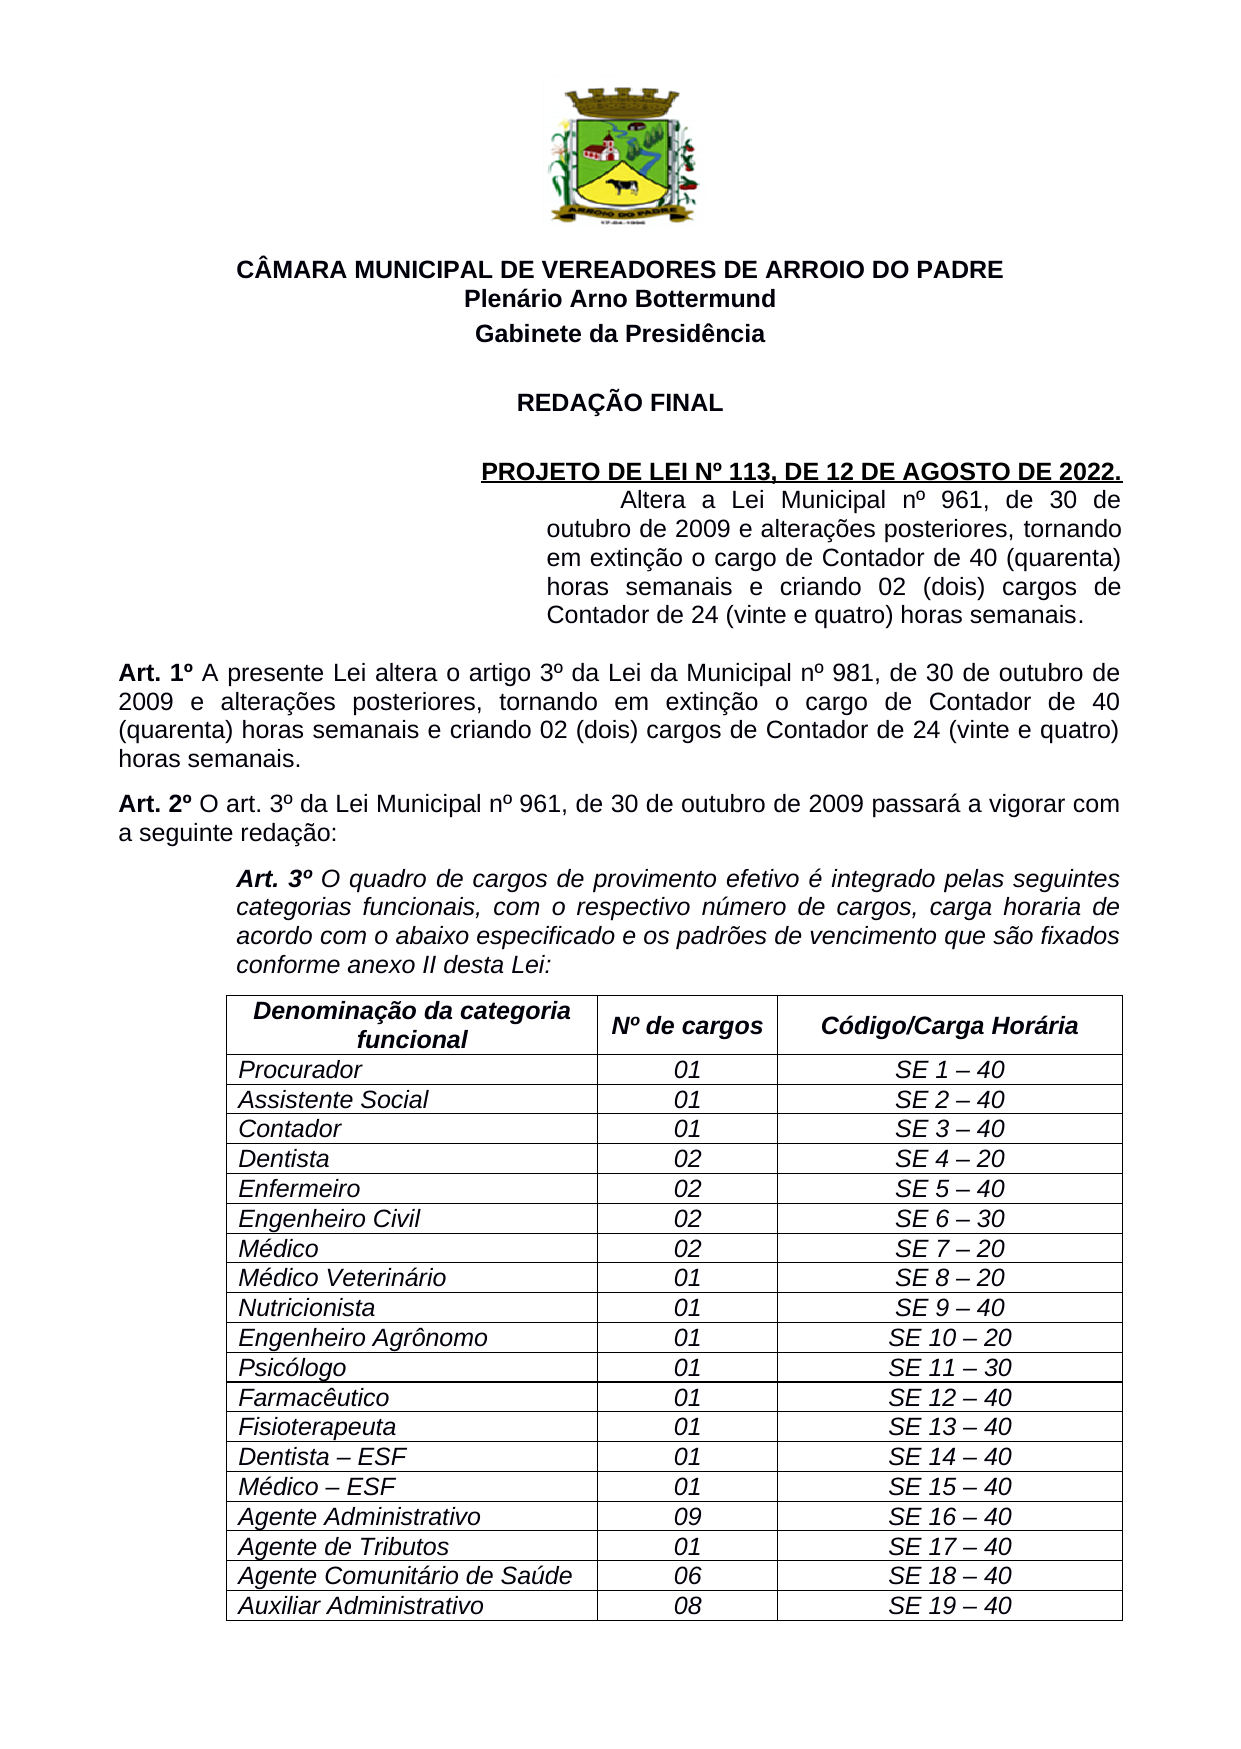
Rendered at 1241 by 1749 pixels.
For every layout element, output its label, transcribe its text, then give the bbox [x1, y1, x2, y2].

table_cell SE 9 – 40 [778, 1293, 1122, 1322]
table_cell Procurador [227, 1055, 597, 1083]
table_cell SE 8 – 20 [778, 1263, 1122, 1292]
table_cell 01 [598, 1085, 777, 1113]
table_cell 01 [598, 1114, 777, 1143]
table_cell Contador [227, 1114, 597, 1143]
table_cell 02 [598, 1234, 777, 1262]
table_cell 02 [598, 1144, 777, 1173]
table_cell 01 [598, 1293, 777, 1322]
table_cell SE 6 – 30 [778, 1204, 1122, 1232]
table_cell 02 [598, 1204, 777, 1232]
table_cell 09 [598, 1502, 777, 1530]
table_cell SE 16 – 40 [778, 1502, 1122, 1530]
table_header Código/Carga Horária [778, 996, 1122, 1054]
text Câmara Municipal de Vereadores de Arroio do Padre [118, 255, 1122, 284]
text PROJETO DE LEI Nº 113, DE 12 DE AGOSTO DE 2022. [118, 456, 1122, 485]
table_cell SE 7 – 20 [778, 1234, 1122, 1262]
table_cell Dentista [227, 1144, 597, 1173]
table_cell Engenheiro Agrônomo [227, 1323, 597, 1352]
table_cell 01 [598, 1055, 777, 1083]
table_cell Engenheiro Civil [227, 1204, 597, 1232]
table_cell SE 10 – 20 [778, 1323, 1122, 1352]
table_cell Agente Administrativo [227, 1502, 597, 1530]
table_cell Dentista – ESF [227, 1442, 597, 1471]
table_cell SE 5 – 40 [778, 1174, 1122, 1203]
table_cell SE 15 – 40 [778, 1472, 1122, 1501]
text Gabinete da Presidência [118, 318, 1122, 347]
table_cell Enfermeiro [227, 1174, 597, 1203]
table_cell SE 11 – 30 [778, 1353, 1122, 1381]
text REDAÇÃO FINAL [118, 387, 1122, 416]
table_cell 01 [598, 1472, 777, 1501]
table_cell 06 [598, 1561, 777, 1590]
table_cell Médico [227, 1234, 597, 1262]
table_cell Psicólogo [227, 1353, 597, 1381]
table_cell 01 [598, 1442, 777, 1471]
text Art. 1º A presente Lei altera o artigo 3º da Lei da Municipal nº 981, de 30 de outubro de 2009 e alterações posteriores, tornando em extinção o cargo de Contador de 40 (quarenta) horas semanais e criando 02 (dois) cargos de Contador de 24 (vinte e quatro) horas semanais. [118, 658, 1122, 773]
table_cell Farmacêutico [227, 1383, 597, 1411]
table_header Nº de cargos [598, 996, 777, 1054]
table_cell Médico Veterinário [227, 1263, 597, 1292]
table_cell 02 [598, 1174, 777, 1203]
table_cell Nutricionista [227, 1293, 597, 1322]
table_cell SE 19 – 40 [778, 1591, 1122, 1620]
table_cell 01 [598, 1323, 777, 1352]
table_cell SE 3 – 40 [778, 1114, 1122, 1143]
table_cell Fisioterapeuta [227, 1412, 597, 1441]
table_cell Agente Comunitário de Saúde [227, 1561, 597, 1590]
table_cell SE 12 – 40 [778, 1383, 1122, 1411]
table_cell SE 1 – 40 [778, 1055, 1122, 1083]
table_cell 01 [598, 1531, 777, 1560]
table_cell 01 [598, 1412, 777, 1441]
table_header Denominação da categoria funcional [227, 996, 597, 1054]
table_cell 08 [598, 1591, 777, 1620]
table_cell SE 2 – 40 [778, 1085, 1122, 1113]
table_cell 01 [598, 1263, 777, 1292]
text Altera a Lei Municipal nº 961, de 30 de outubro de 2009 e alterações posteriores, tornando em extinção o cargo de Contador de 40 (quarenta) horas semanais e criando 02 (dois) cargos de Contador de 24 (vinte e quatro) horas semanais. [546, 485, 1122, 629]
table_cell Assistente Social [227, 1085, 597, 1113]
picture [541, 75, 708, 228]
table_cell Médico – ESF [227, 1472, 597, 1501]
text Plenário Arno Bottermund [118, 284, 1122, 313]
table_cell Agente de Tributos [227, 1531, 597, 1560]
text Art. 3º O quadro de cargos de provimento efetivo é integrado pelas seguintes categorias funcionais, com o respectivo número de cargos, carga horaria de acordo com o abaixo especificado e os padrões de vencimento que são fixados conforme anexo II desta Lei: [236, 863, 1122, 978]
table_cell SE 17 – 40 [778, 1531, 1122, 1560]
table_cell SE 14 – 40 [778, 1442, 1122, 1471]
table_cell Auxiliar Administrativo [227, 1591, 597, 1620]
table_cell SE 4 – 20 [778, 1144, 1122, 1173]
table_cell 01 [598, 1383, 777, 1411]
table_cell 01 [598, 1353, 777, 1381]
table_cell SE 18 – 40 [778, 1561, 1122, 1590]
table_cell SE 13 – 40 [778, 1412, 1122, 1441]
text Art. 2º O art. 3º da Lei Municipal nº 961, de 30 de outubro de 2009 passará a vigorar com a seguinte redação: [118, 789, 1122, 847]
